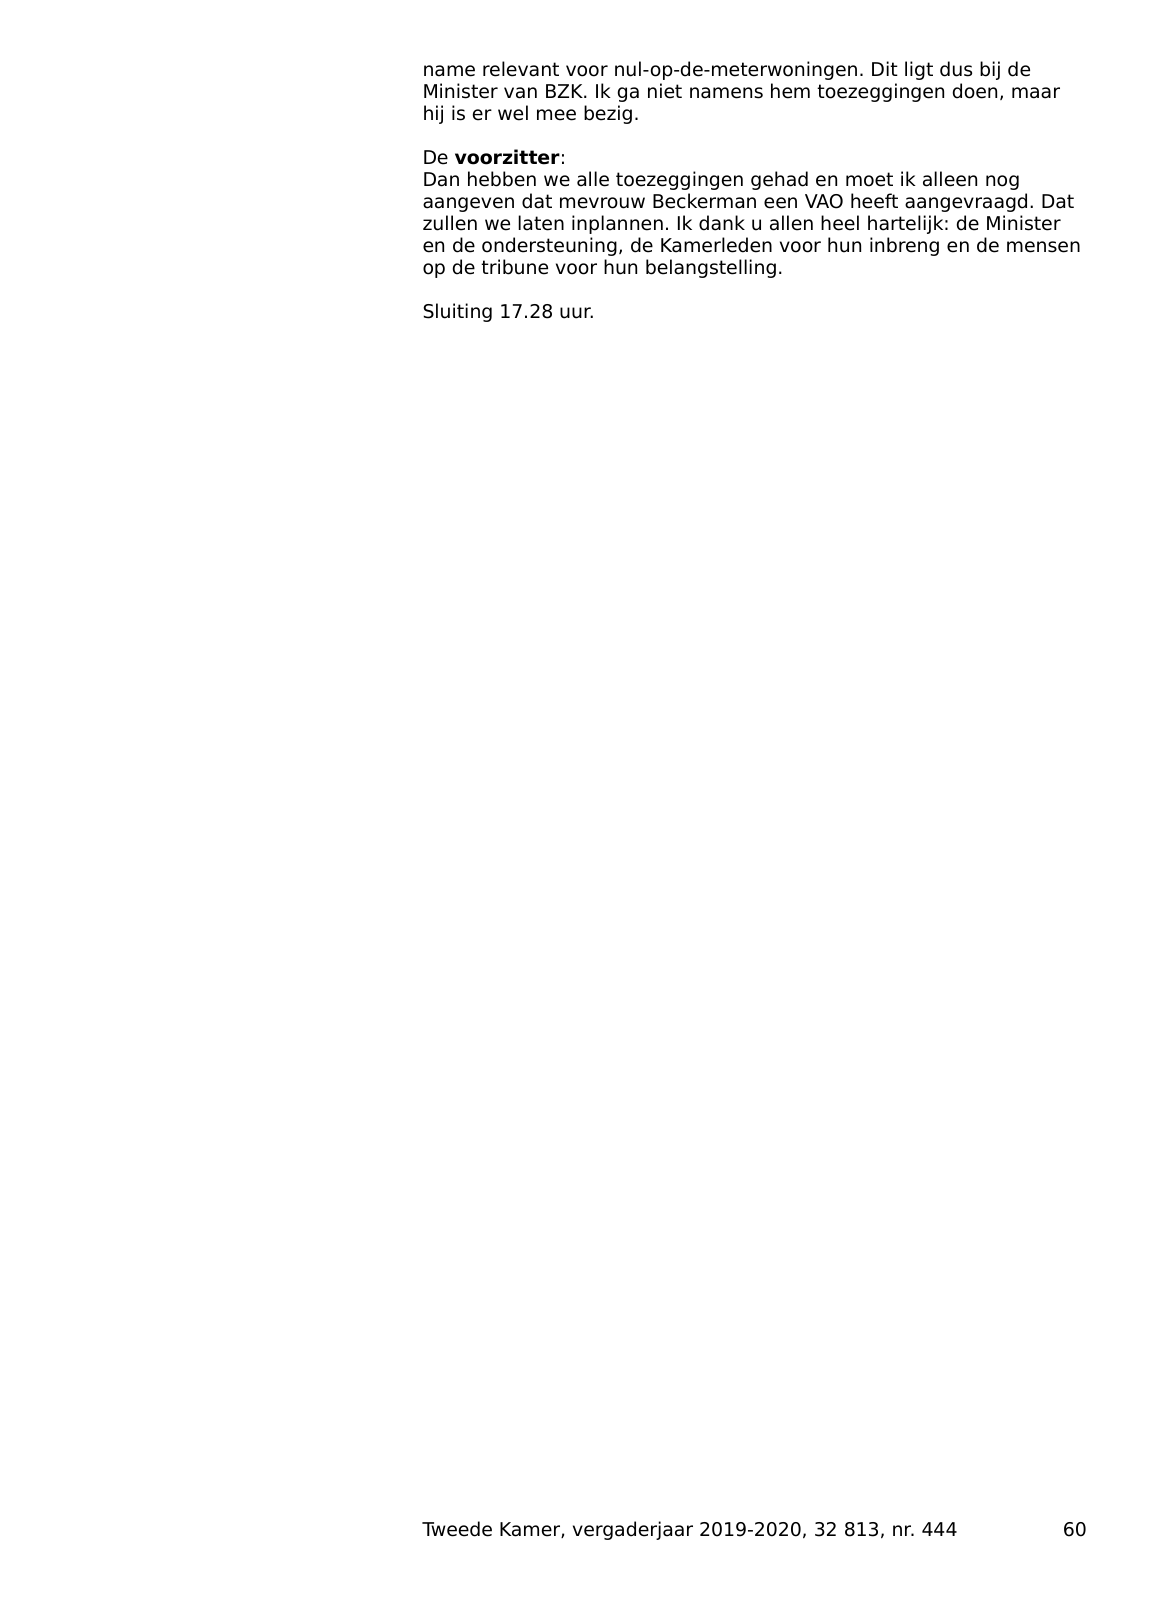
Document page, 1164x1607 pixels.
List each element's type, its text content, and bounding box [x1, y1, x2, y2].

text Dan hebben we alle toezeggingen gehad en moet ik alleen nog aangeven dat mevrouw Beckerman een VAO heeft aangevraagd. Dat zullen we laten inplannen. Ik dank u allen heel hartelijk: de Minister en de ondersteuning, de Kamerleden voor hun inbreng en de mensen op de tribune voor hun belangstelling. [422, 169, 1087, 279]
text Sluiting 17.28 uur. [422, 301, 1087, 323]
text name relevant voor nul-op-de-meterwoningen. Dit ligt dus bij de Minister van BZK. Ik ga niet namens hem toezeggingen doen, maar hij is er wel mee bezig. [422, 59, 1087, 125]
text De voorzitter: [422, 147, 1087, 169]
